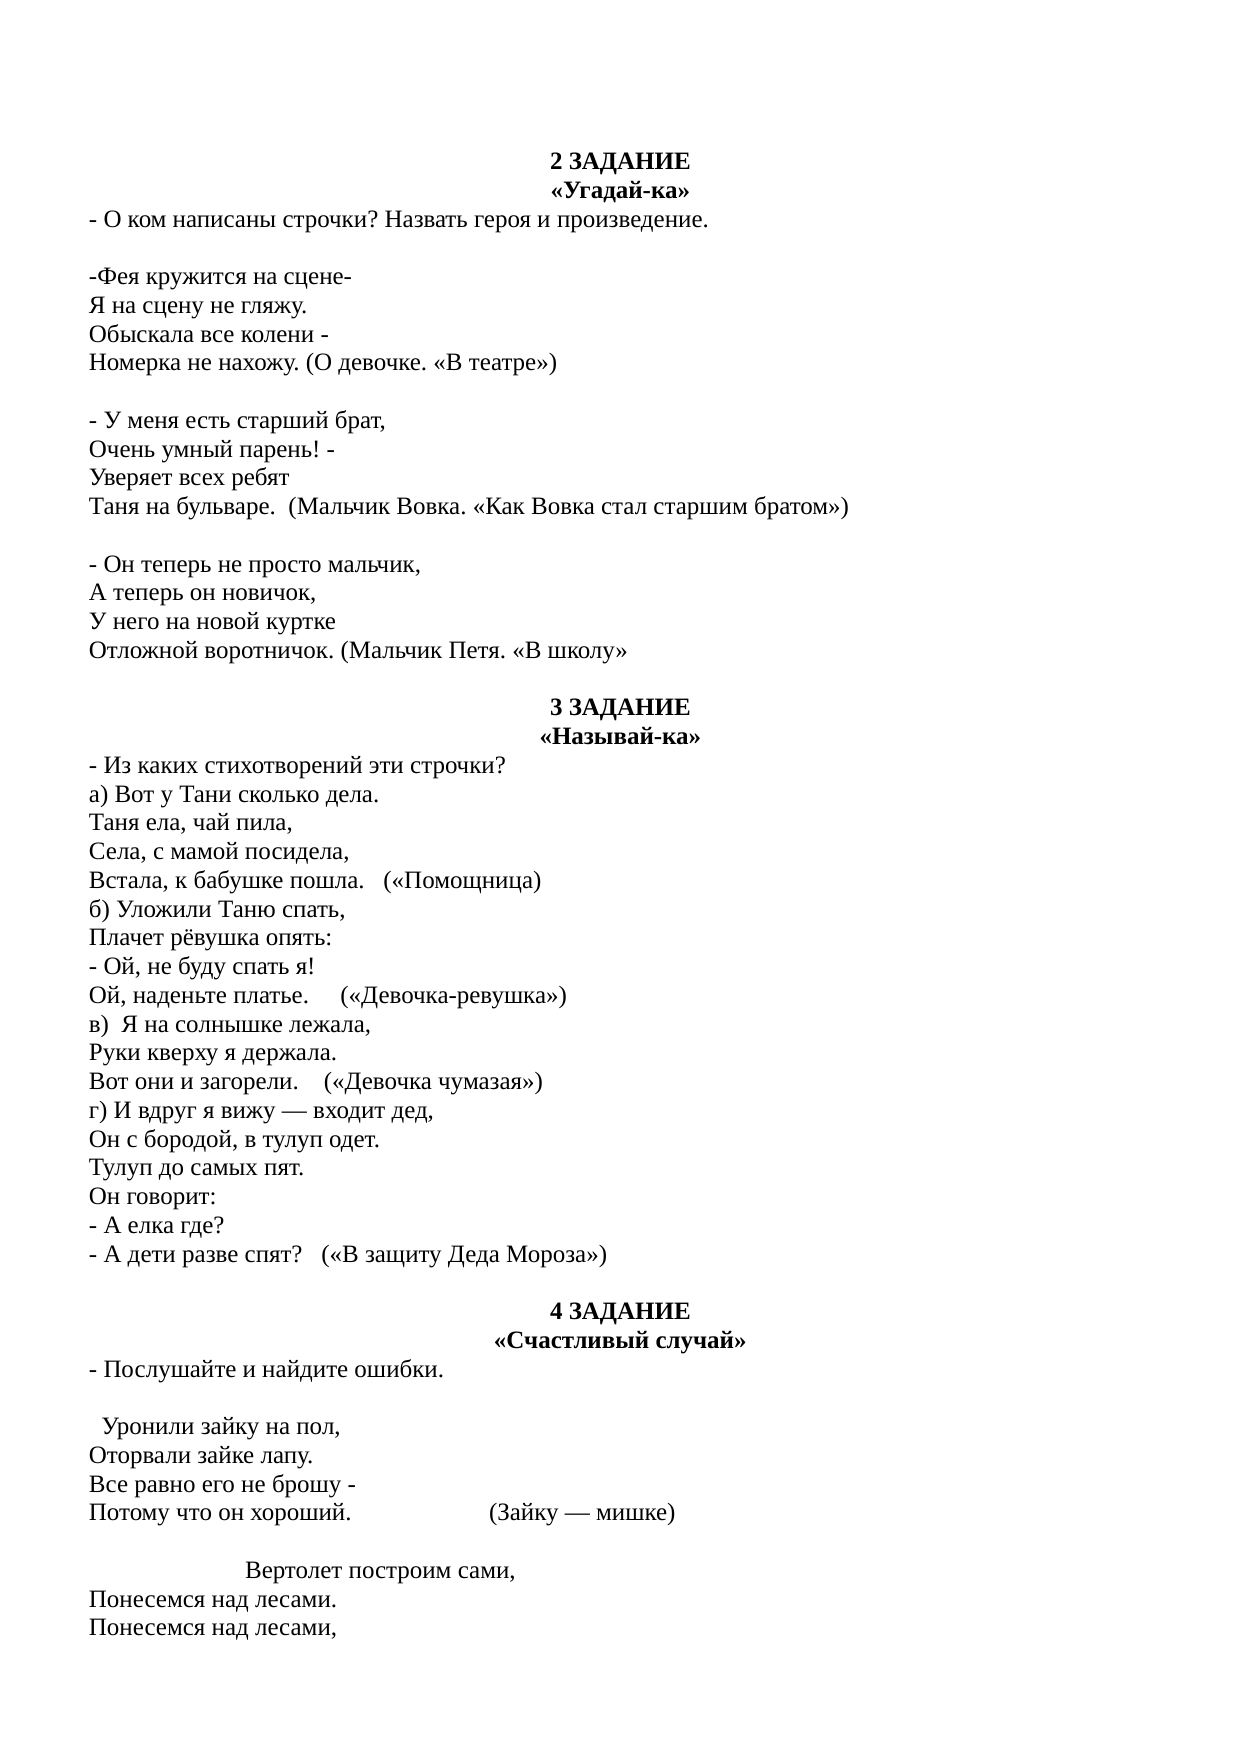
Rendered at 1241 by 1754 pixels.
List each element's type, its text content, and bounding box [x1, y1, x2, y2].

text - У меня есть старший брат, [89, 405, 1152, 434]
text Плачет рёвушка опять: [89, 922, 1152, 951]
text Я на сцену не гляжу. [89, 290, 1152, 319]
text Встала, к бабушке пошла. («Помощница) [89, 865, 1152, 894]
text Ой, наденьте платье. («Девочка-ревушка») [89, 980, 1152, 1009]
text в) Я на солнышке лежала, [89, 1009, 1152, 1037]
text - Послушайте и найдите ошибки. [89, 1354, 1152, 1382]
text - Из каких стихотворений эти строчки? [89, 750, 1152, 779]
text Вот они и загорели. («Девочка чумазая») [89, 1066, 1152, 1095]
text Оторвали зайке лапу. [89, 1440, 1152, 1469]
text 3 ЗАДАНИЕ [89, 692, 1152, 721]
text Руки кверху я держала. [89, 1037, 1152, 1066]
text -Фея кружится на сцене- [89, 261, 1152, 290]
text - А елка где? [89, 1210, 1152, 1239]
text Потому что он хороший. (Зайку — мишке) [89, 1497, 1152, 1526]
text «Называй-ка» [89, 721, 1152, 750]
text У него на новой куртке [89, 606, 1152, 635]
text Вертолет построим сами, [89, 1555, 1152, 1584]
text «Угадай-ка» [89, 175, 1152, 204]
text - А дети разве спят? («В защиту Деда Мороза») [89, 1239, 1152, 1267]
text Понесемся над лесами, [89, 1612, 1152, 1641]
text Он с бородой, в тулуп одет. [89, 1124, 1152, 1152]
text - Он теперь не просто мальчик, [89, 549, 1152, 577]
text Тулуп до самых пят. [89, 1152, 1152, 1181]
text 2 ЗАДАНИЕ [89, 146, 1152, 175]
text Он говорит: [89, 1181, 1152, 1210]
text А теперь он новичок, [89, 577, 1152, 606]
text Все равно его не брошу - [89, 1469, 1152, 1497]
text б) Уложили Таню спать, [89, 894, 1152, 922]
text - О ком написаны строчки? Назвать героя и произведение. [89, 204, 1152, 232]
text Номерка не нахожу. (О девочке. «В театре») [89, 347, 1152, 376]
text г) И вдруг я вижу — входит дед, [89, 1095, 1152, 1124]
text Очень умный парень! - [89, 434, 1152, 462]
text Отложной воротничок. (Мальчик Петя. «В школу» [89, 635, 1152, 664]
text а) Вот у Тани сколько дела. [89, 779, 1152, 807]
text Уверяет всех ребят [89, 462, 1152, 491]
text Таня на бульваре. (Мальчик Вовка. «Как Вовка стал старшим братом») [89, 491, 1152, 520]
text 4 ЗАДАНИЕ [89, 1296, 1152, 1325]
text Понесемся над лесами. [89, 1584, 1152, 1612]
text Таня ела, чай пила, [89, 807, 1152, 836]
text - Ой, не буду спать я! [89, 951, 1152, 980]
text «Счастливый случай» [89, 1325, 1152, 1354]
text Уронили зайку на пол, [89, 1411, 1152, 1440]
text Обыскала все колени - [89, 319, 1152, 347]
text Села, с мамой посидела, [89, 836, 1152, 865]
